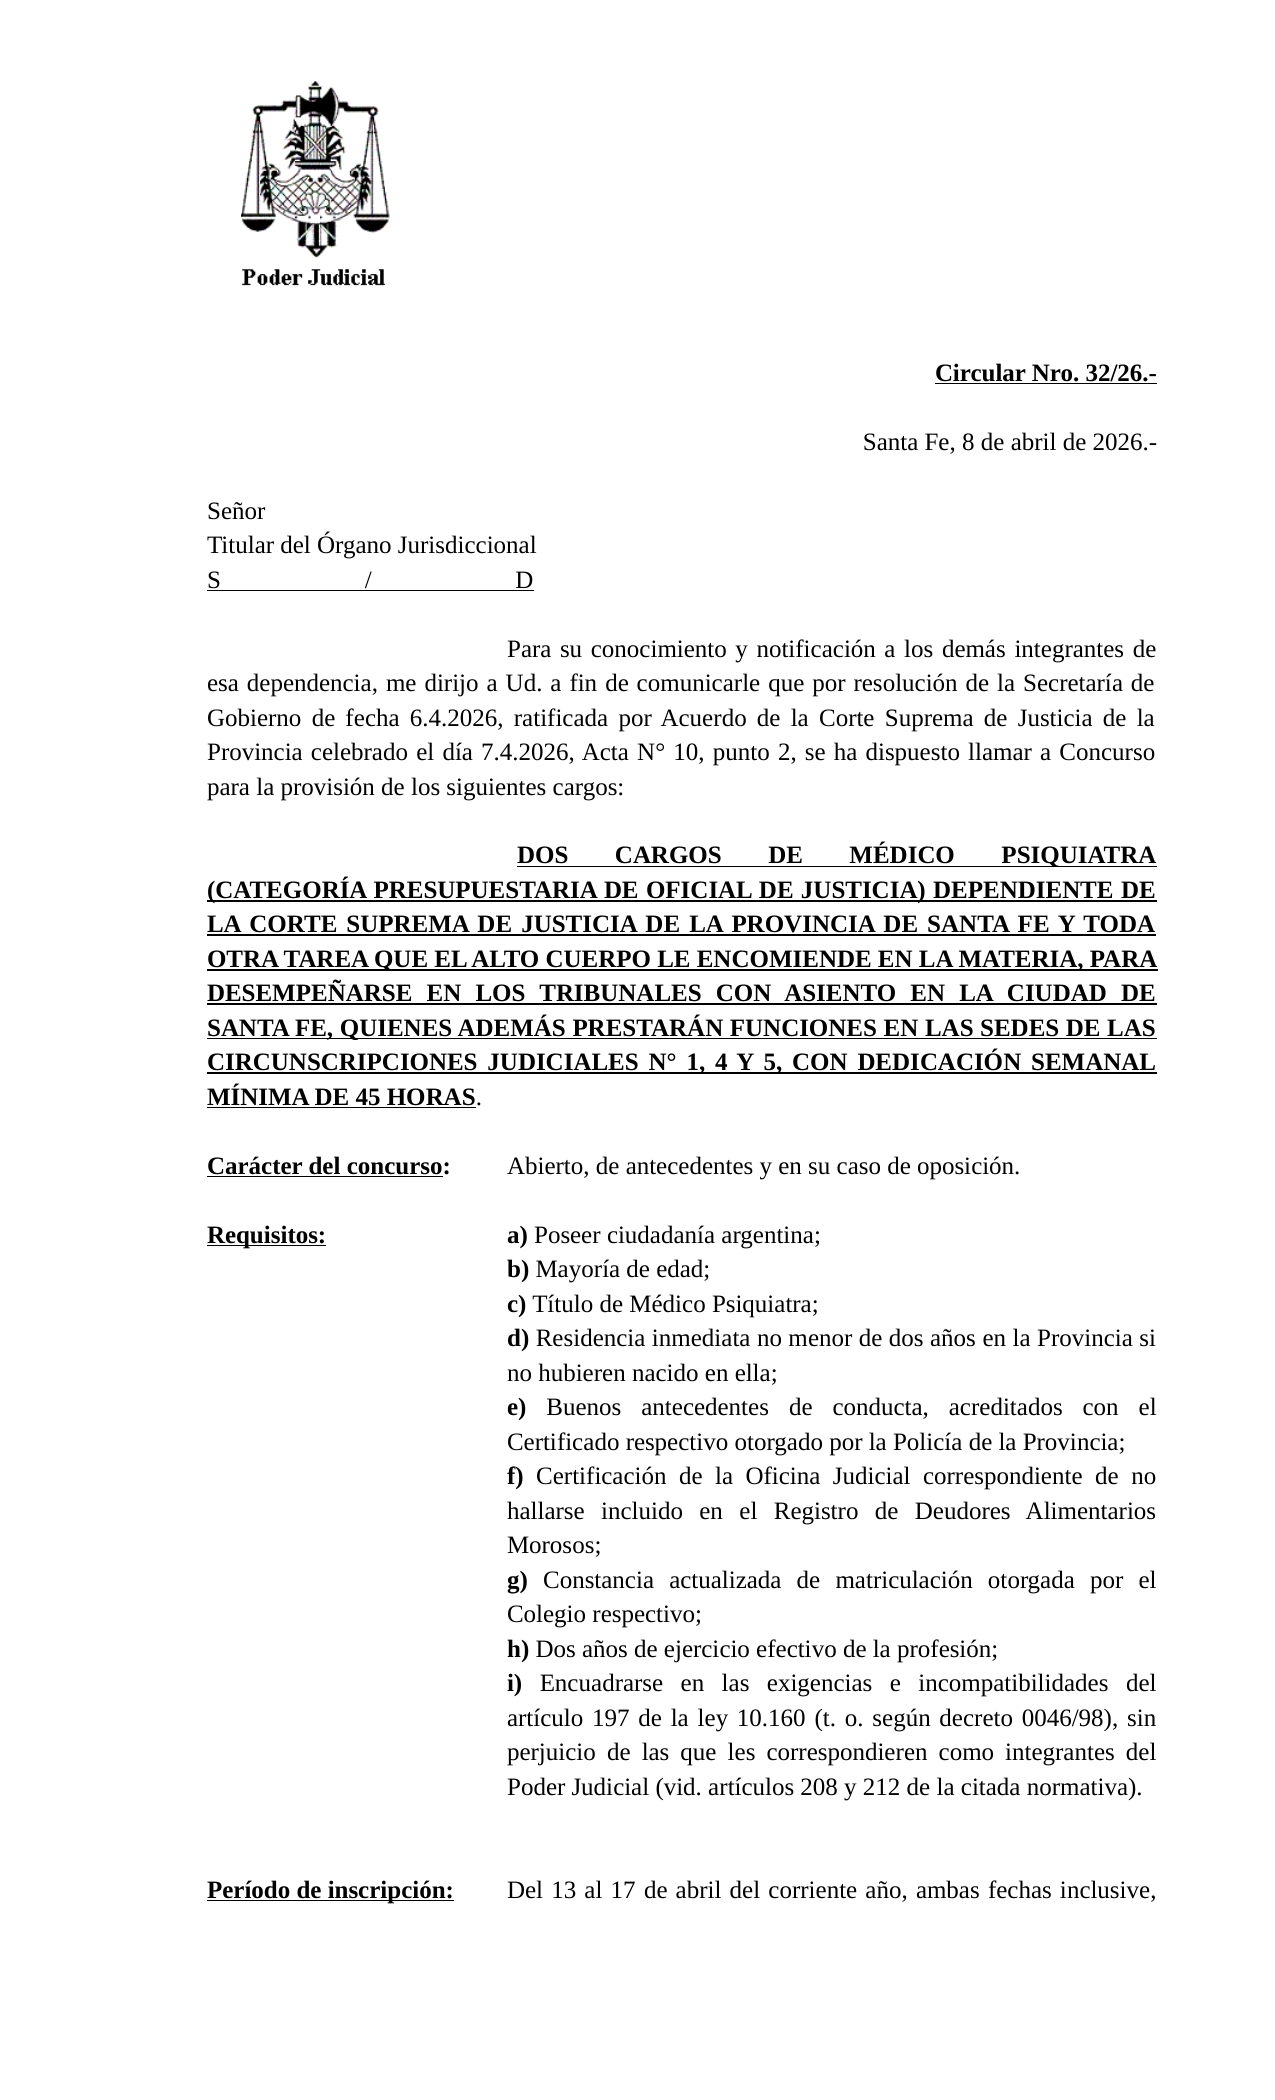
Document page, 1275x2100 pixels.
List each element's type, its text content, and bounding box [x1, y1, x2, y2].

text MÍNIMA DE 45 HORAS. [207, 1074, 1157, 1111]
text Circular Nro. 32/26.- [207, 358, 1157, 387]
text f) Certificación de la Oficina Judicial correspondiente de no hallarse incluido en el Registro de Deudores Alimentarios Morosos; [507, 1461, 1157, 1559]
text i) Encuadrarse en las exigencias e incompatibilidades del artículo 197 de la ley 10.160 (t. o. según decreto 0046/98), sin perjuicio de las que les correspondieren como integrantes del Poder Judicial (vid. artículos 208 y 212 de la citada normativa). [507, 1668, 1157, 1800]
text e) Buenos antecedentes de conducta, acreditados con el Certificado respectivo otorgado por la Policía de la Provincia; [507, 1392, 1157, 1456]
text DESEMPEÑARSE EN LOS TRIBUNALES CON ASIENTO EN LA CIUDAD DE [207, 971, 1157, 1003]
text DOS CARGOS DE MÉDICO PSIQUIATRA (CATEGORÍA PRESUPUESTARIA DE OFICIAL DE JUSTICIA) DEPENDIENTE DE [207, 841, 1157, 900]
text Titular del Órgano Jurisdiccional [207, 530, 1157, 559]
text LA CORTE SUPREMA DE JUSTICIA DE LA PROVINCIA DE SANTA FE Y TODA OTRA TAREA QUE EL ALTO CUERPO LE ENCOMIENDE EN LA MATERIA, PARA [207, 902, 1157, 969]
text Carácter del concurso: Abierto, de antecedentes y en su caso de oposición. [207, 1151, 1157, 1180]
text Señor [207, 496, 1157, 524]
text S / D [207, 565, 1157, 593]
text Requisitos: a) Poseer ciudadanía argentina; [207, 1220, 1157, 1249]
text Para su conocimiento y notificación a los demás integrantes de esa dependencia, me dirijo a Ud. a fin de comunicarle que por resolución de la Secretaría de Gobierno de fecha 6.4.2026, ratificada por Acuerdo de la Corte Suprema de Justicia de la Provincia celebrado el día 7.4.2026, Acta N° 10, punto 2, se ha dispuesto llamar a Concurso para la provisión de los siguientes cargos: [207, 634, 1157, 800]
text CIRCUNSCRIPCIONES JUDICIALES N° 1, 4 Y 5, CON DEDICACIÓN SEMANAL [207, 1039, 1157, 1072]
text Santa Fe, 8 de abril de 2026.- [207, 427, 1157, 456]
text d) Residencia inmediata no menor de dos años en la Provincia si no hubieren nacido en ella; [507, 1323, 1157, 1387]
text b) Mayoría de edad; [507, 1254, 1157, 1283]
text g) Constancia actualizada de matriculación otorgada por el Colegio respectivo; [507, 1565, 1157, 1628]
text SANTA FE, QUIENES ADEMÁS PRESTARÁN FUNCIONES EN LAS SEDES DE LAS [207, 1005, 1157, 1038]
picture [241, 81, 391, 307]
text h) Dos años de ejercicio efectivo de la profesión; [507, 1634, 1157, 1662]
text Período de inscripción: Del 13 al 17 de abril del corriente año, ambas fechas inclusive, [207, 1875, 1157, 1904]
text c) Título de Médico Psiquiatra; [507, 1289, 1157, 1318]
